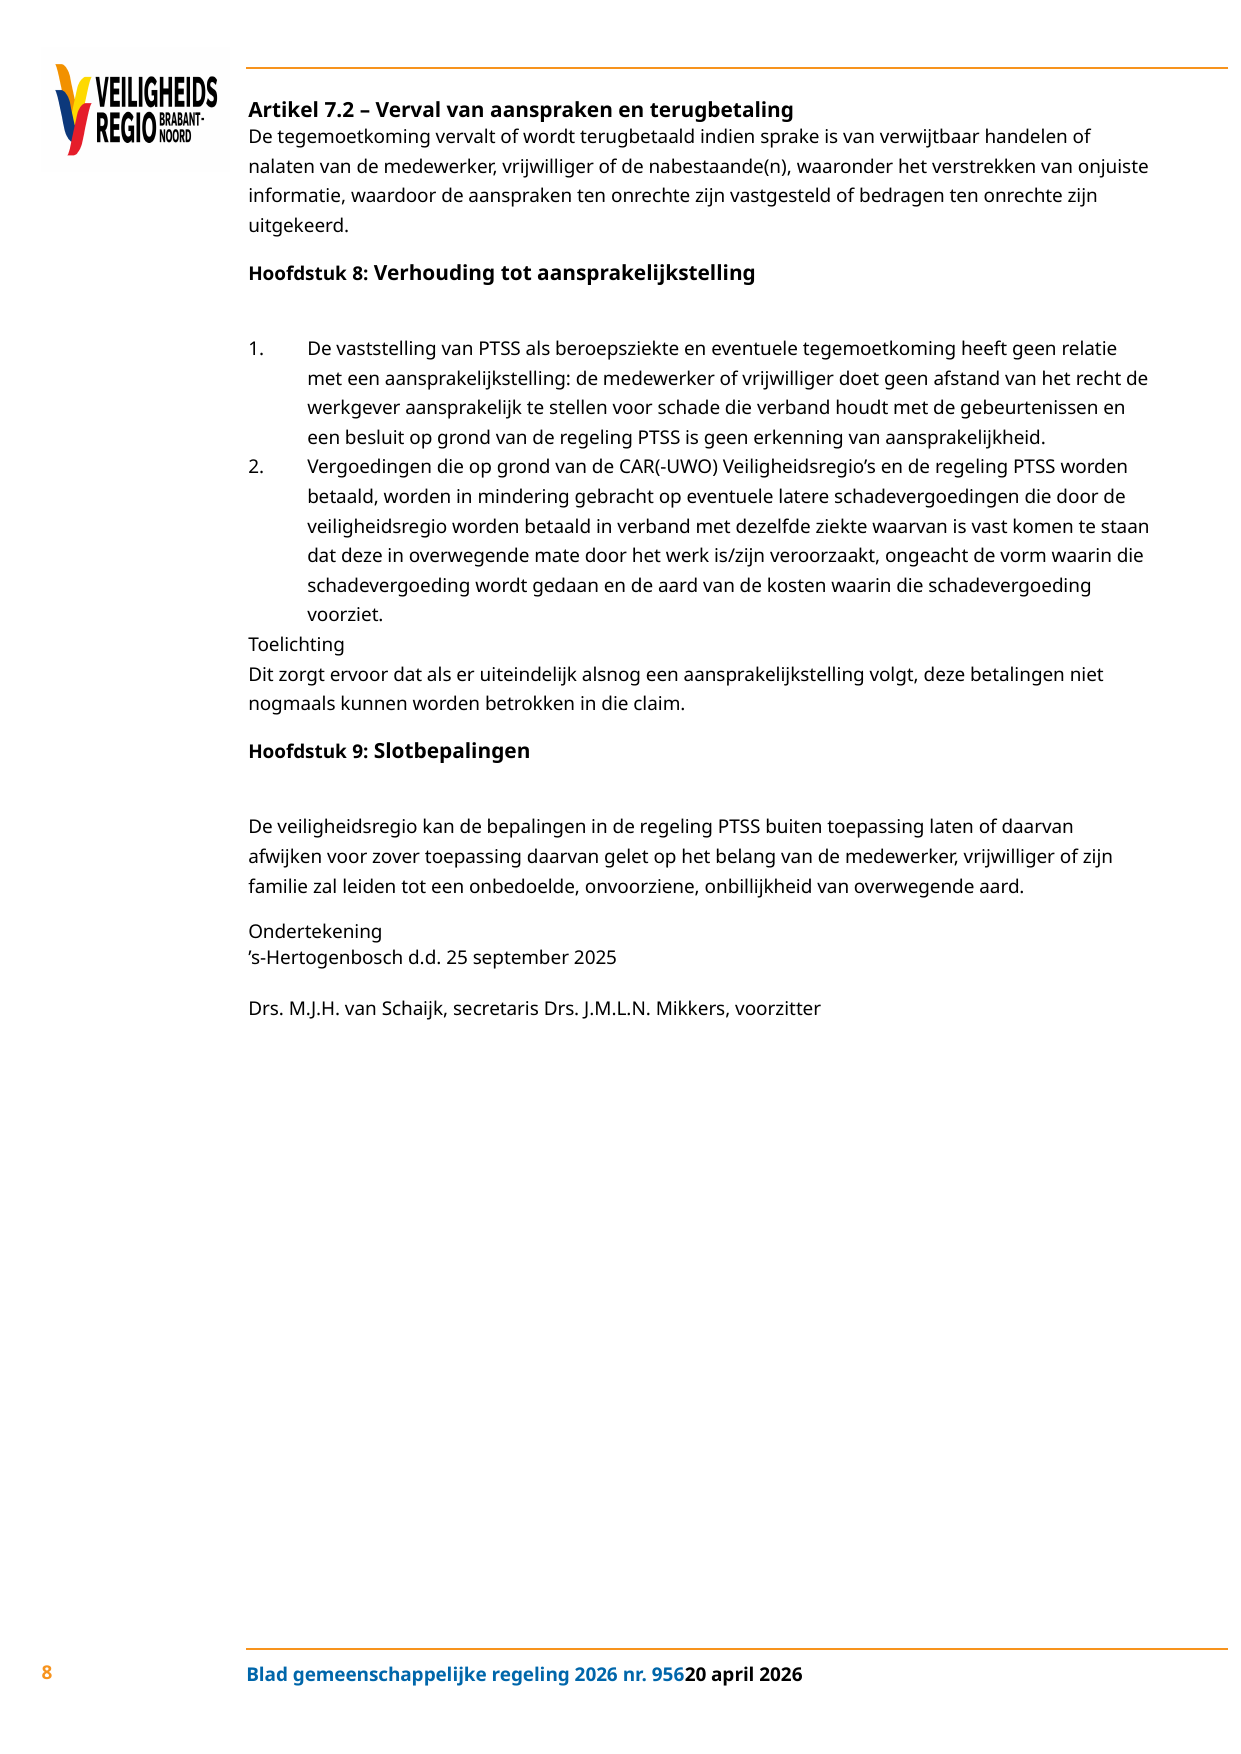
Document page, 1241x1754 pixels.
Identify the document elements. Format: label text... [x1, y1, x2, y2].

text ’s-Hertogenbosch d.d. 25 september 2025 [248, 944, 1152, 970]
text De tegemoetkoming vervalt of wordt terugbetaald indien sprake is van verwijtbaar handelen of nalaten van de medewerker, vrijwilliger of de nabestaande(n), waaronder het verstrekken van onjuiste informatie, waardoor de aanspraken ten onrechte zijn vastgesteld of bedragen ten onrechte zijn uitgekeerd. [248, 123, 1152, 238]
text Ondertekening [248, 918, 1152, 944]
text Dit zorgt ervoor dat als er uiteindelijk alsnog een aansprakelijkstelling volgt, deze betalingen niet nogmaals kunnen worden betrokken in die claim. [248, 661, 1152, 716]
list Vergoedingen die op grond van de CAR(-UWO) Veiligheidsregio’s en de regeling PTSS worden betaald, worden in mindering gebracht op eventuele latere schadevergoedingen die door de veiligheidsregio worden betaald in verband met dezelfde ziekte waarvan is vast komen te staan dat deze in overwegende mate door het werk is/zijn veroorzaakt, ongeacht de vorm waarin die schadevergoeding wordt gedaan en de aard van de kosten waarin die schadevergoeding voorziet. [248, 454, 1152, 627]
text Hoofdstuk 8: Verhouding tot aansprakelijkstelling [248, 258, 1152, 286]
text Drs. M.J.H. van Schaijk, secretaris Drs. J.M.L.N. Mikkers, voorzitter [248, 996, 1152, 1021]
text Artikel 7.2 – Verval van aanspraken en terugbetaling [248, 95, 1152, 123]
text Toelichting [248, 631, 1152, 657]
text Hoofdstuk 9: Slotbepalingen [248, 736, 1152, 764]
list De vaststelling van PTSS als beroepsziekte en eventuele tegemoetkoming heeft geen relatie met een aansprakelijkstelling: de medewerker of vrijwilliger doet geen afstand van het recht de werkgever aansprakelijk te stellen voor schade die verband houdt met de gebeurtenissen en een besluit op grond van de regeling PTSS is geen erkenning van aansprakelijkheid. [248, 335, 1152, 450]
picture [41, 47, 231, 172]
text De veiligheidsregio kan de bepalingen in de regeling PTSS buiten toepassing laten of daarvan afwijken voor zover toepassing daarvan gelet op het belang van de medewerker, vrijwilliger of zijn familie zal leiden tot een onbedoelde, onvoorziene, onbillijkheid van overwegende aard. [248, 814, 1152, 898]
